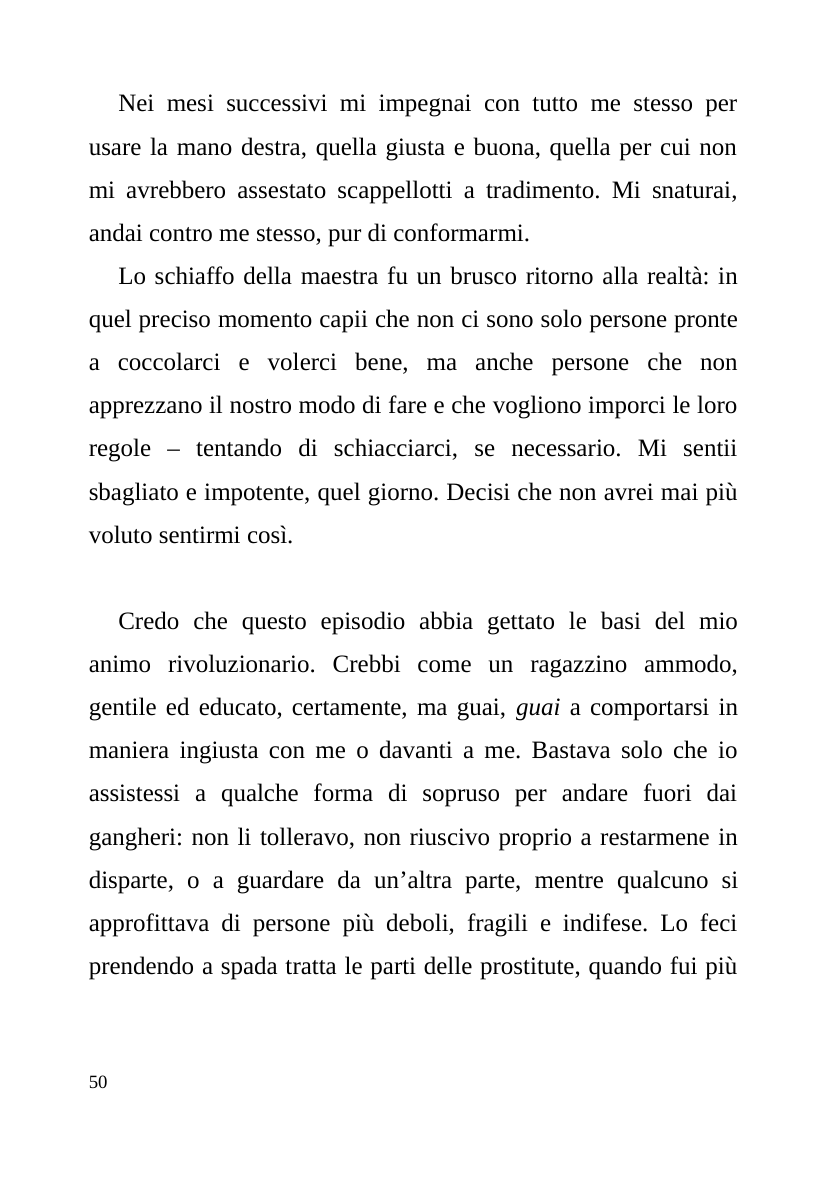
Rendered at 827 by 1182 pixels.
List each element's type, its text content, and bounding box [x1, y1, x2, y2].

text Nei mesi successivi mi impegnai con tutto me stesso per usare la mano destra, quella giusta e buona, quella per cui non mi avrebbero assestato scappellotti a tradimento. Mi snaturai, andai contro me stesso, pur di conformarmi. [88, 88, 738, 247]
text Credo che questo episodio abbia gettato le basi del mio animo rivoluzionario. Crebbi come un ragazzino ammodo, gentile ed educato, certamente, ma guai, guai a comportarsi in maniera ingiusta con me o davanti a me. Bastava solo che io assistessi a qualche forma di sopruso per andare fuori dai gangheri: non li tolleravo, non riuscivo proprio a restarmene in disparte, o a guardare da un’altra parte, mentre qualcuno si approfittava di persone più deboli, fragili e indifese. Lo feci prendendo a spada tratta le parti delle prostitute, quando fui più [88, 606, 738, 980]
text Lo schiaffo della maestra fu un brusco ritorno alla realtà: in quel preciso momento capii che non ci sono solo persone pronte a coccolarci e volerci bene, ma anche persone che non apprezzano il nostro modo di fare e che vogliono imporci le loro regole – tentando di schiacciarci, se necessario. Mi sentii sbagliato e impotente, quel giorno. Decisi che non avrei mai più voluto sentirmi così. [88, 261, 738, 548]
